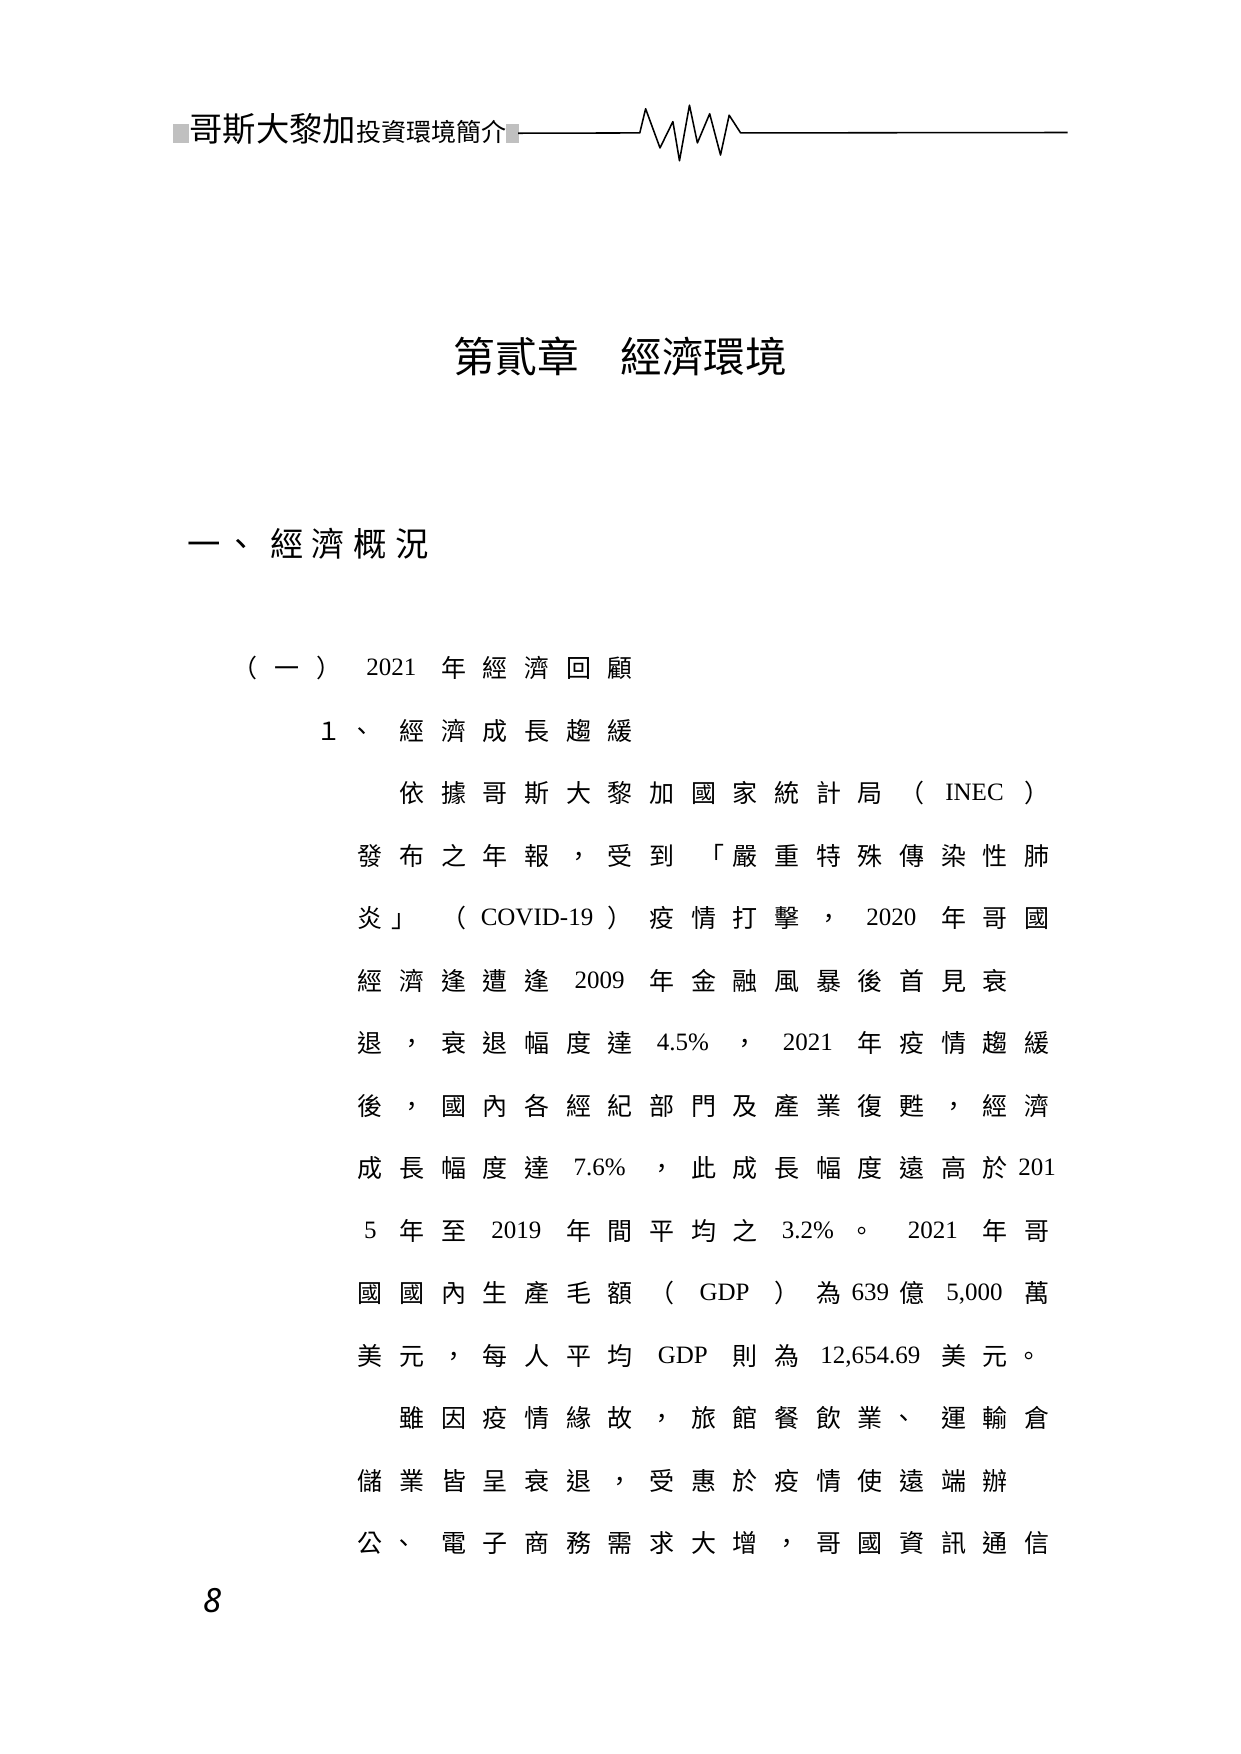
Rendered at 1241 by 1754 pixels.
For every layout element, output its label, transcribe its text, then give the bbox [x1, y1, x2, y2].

text 第貳章 經濟環境 [183, 313, 1058, 375]
text １、經濟成長趨緩 [281, 688, 1058, 750]
text 一、經濟概況 [183, 500, 1058, 563]
text （一）2021年經濟回顧 [207, 625, 1058, 688]
text 依據哥斯大黎加國家統計局（INEC）發布之年報，受到「嚴重特殊傳染性肺炎」（COVID-19）疫情打擊，2020年哥國經濟逢遭逢2009年金融風暴後首見衰退，衰退幅度達4.5%，2021年疫情趨緩後，國內各經紀部門及產業復甦，經濟成長幅度達7.6%，此成長幅度遠高於2015年至2019年間平均之3.2%。2021年哥國國內生產毛額（GDP）為639億5,000萬美元，每人平均GDP則為12,654.69美元。 [330, 750, 1058, 1375]
text 雖因疫情緣故，旅館餐飲業、運輸倉儲業皆呈衰退，受惠於疫情使遠端辦公、電子商務需求大增，哥國資訊通信 [330, 1375, 1058, 1563]
